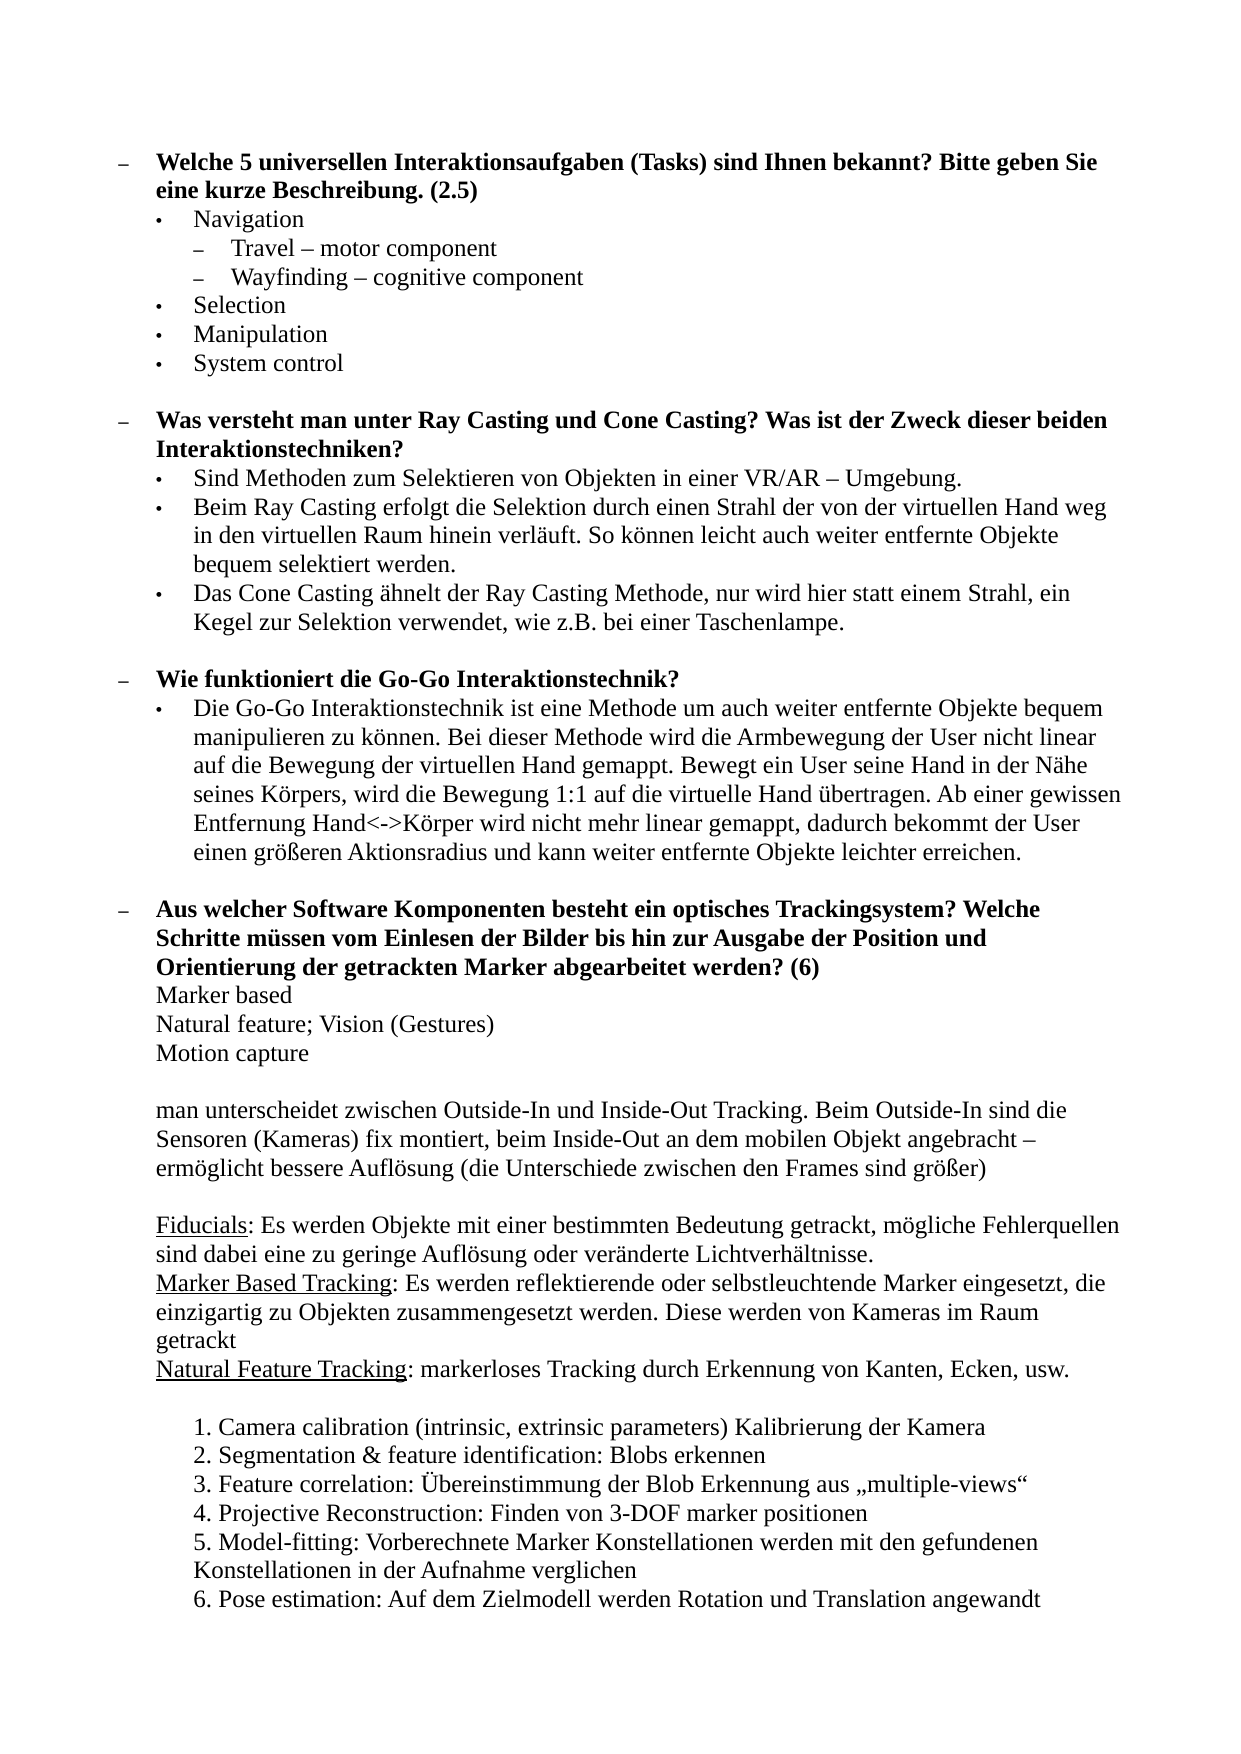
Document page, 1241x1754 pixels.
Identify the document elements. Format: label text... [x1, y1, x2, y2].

list Das Cone Casting ähnelt der Ray Casting Methode, nur wird hier statt einem Strahl, ein Kegel zur Selektion verwendet, wie z.B. bei einer Taschenlampe. [156, 578, 1122, 636]
list Beim Ray Casting erfolgt die Selektion durch einen Strahl der von der virtuellen Hand weg in den virtuellen Raum hinein verläuft. So können leicht auch weiter entfernte Objekte bequem selektiert werden. [156, 492, 1122, 578]
list Die Go-Go Interaktionstechnik ist eine Methode um auch weiter entfernte Objekte bequem manipulieren zu können. Bei dieser Methode wird die Armbewegung der User nicht linear auf die Bewegung der virtuellen Hand gemappt. Bewegt ein User seine Hand in der Nähe seines Körpers, wird die Bewegung 1:1 auf die virtuelle Hand übertragen. Ab einer gewissen Entfernung Hand<->Körper wird nicht mehr linear gemappt, dadurch bekommt der User einen größeren Aktionsradius und kann weiter entfernte Objekte leichter erreichen. [156, 693, 1122, 866]
list 6. Pose estimation: Auf dem Zielmodell werden Rotation und Translation angewandt [156, 1584, 1122, 1613]
list Aus welcher Software Komponenten besteht ein optisches Trackingsystem? Welche Schritte müssen vom Einlesen der Bilder bis hin zur Ausgabe der Position und Orientierung der getrackten Marker abgearbeitet werden? (6) Marker based [118, 894, 1122, 1009]
list 1. Camera calibration (intrinsic, extrinsic parameters) Kalibrierung der Kamera [156, 1412, 1122, 1441]
list Sind Methoden zum Selektieren von Objekten in einer VR/AR – Umgebung. [156, 463, 1122, 492]
list Navigation [156, 204, 1122, 233]
list 5. Model-fitting: Vorberechnete Marker Konstellationen werden mit den gefundenen Konstellationen in der Aufnahme verglichen [156, 1527, 1122, 1584]
list Was versteht man unter Ray Casting und Cone Casting? Was ist der Zweck dieser beiden Interaktionstechniken? [118, 406, 1122, 463]
list 2. Segmentation & feature identification: Blobs erkennen [156, 1441, 1122, 1469]
list System control [156, 348, 1122, 377]
list Natural feature; Vision (Gestures) [118, 1009, 1122, 1038]
list Manipulation [156, 319, 1122, 348]
list 4. Projective Reconstruction: Finden von 3-DOF marker positionen [156, 1498, 1122, 1527]
list Wie funktioniert die Go-Go Interaktionstechnik? [118, 664, 1122, 693]
list Welche 5 universellen Interaktionsaufgaben (Tasks) sind Ihnen bekannt? Bitte geben Sie eine kurze Beschreibung. (2.5) [118, 147, 1122, 204]
list Motion capture man unterscheidet zwischen Outside-In und Inside-Out Tracking. Beim Outside-In sind die Sensoren (Kameras) fix montiert, beim Inside-Out an dem mobilen Objekt angebracht – ermöglicht bessere Auflösung (die Unterschiede zwischen den Frames sind größer) Fiducials: Es werden Objekte mit einer bestimmten Bedeutung getrackt, mögliche Fehlerquellen sind dabei eine zu geringe Auflösung oder veränderte Lichtverhältnisse. Marker Based Tracking: Es werden reflektierende oder selbstleuchtende Marker eingesetzt, die einzigartig zu Objekten zusammengesetzt werden. Diese werden von Kameras im Raum getrackt Natural Feature Tracking: markerloses Tracking durch Erkennung von Kanten, Ecken, usw. [118, 1038, 1122, 1412]
list Travel – motor component [193, 233, 1122, 262]
list Selection [156, 291, 1122, 319]
list Wayfinding – cognitive component [193, 262, 1122, 291]
list 3. Feature correlation: Übereinstimmung der Blob Erkennung aus „multiple-views“ [156, 1469, 1122, 1498]
